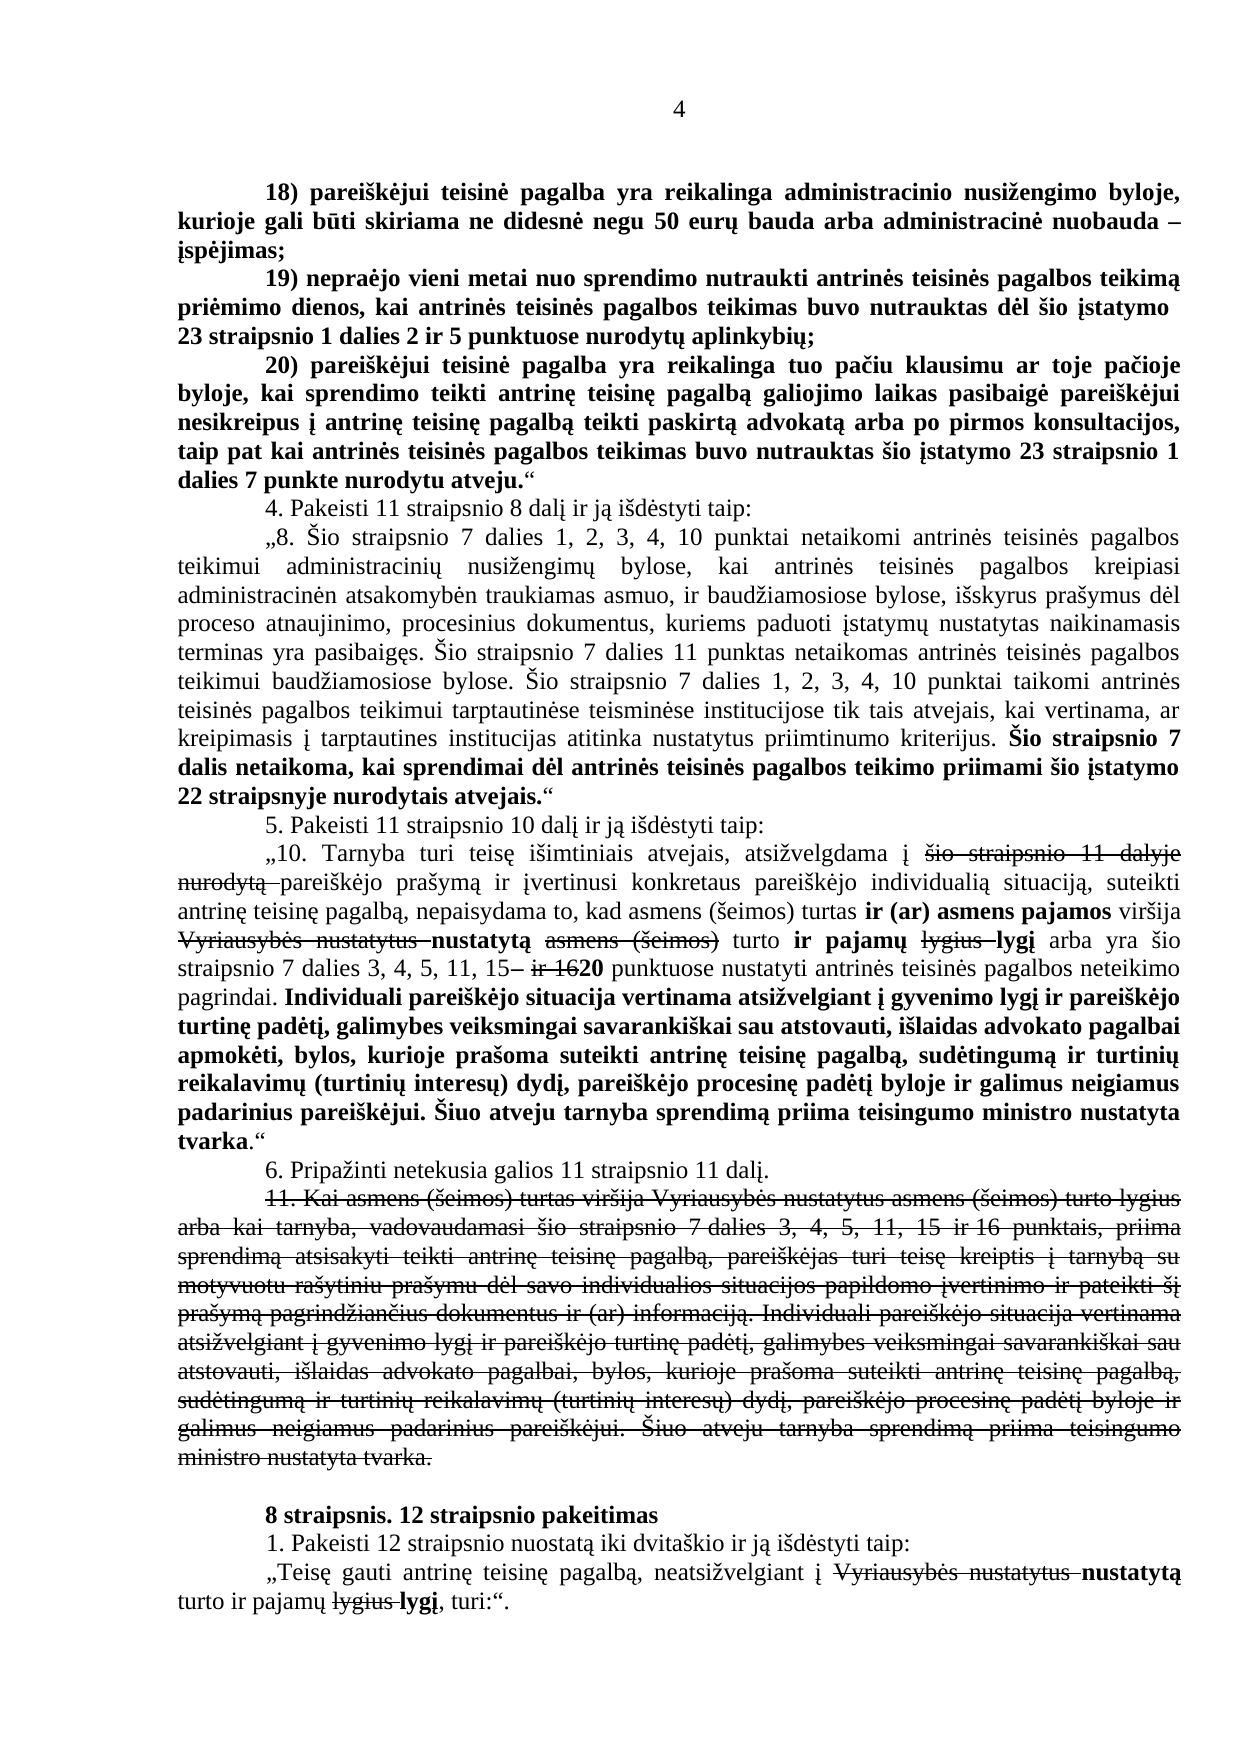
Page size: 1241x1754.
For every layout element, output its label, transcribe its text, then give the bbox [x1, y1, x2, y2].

text 11. Kai asmens (šeimos) turtas viršija Vyriausybės nustatytus asmens (šeimos) turto lygius arba kai tarnyba, vadovaudamasi šio straipsnio 7 dalies 3, 4, 5, 11, 15 ir 16 punktais, priima sprendimą atsisakyti teikti antrinę teisinę pagalbą, pareiškėjas turi teisę kreiptis į tarnybą su motyvuotu rašytiniu prašymu dėl savo individualios situacijos papildomo įvertinimo ir pateikti šį prašymą pagrindžiančius dokumentus ir (ar) informaciją. Individuali pareiškėjo situacija vertinama atsižvelgiant į gyvenimo lygį ir pareiškėjo turtinę padėtį, galimybes veiksmingai savarankiškai sau atstovauti, išlaidas advokato pagalbai, bylos, kurioje prašoma suteikti antrinę teisinę pagalbą, sudėtingumą ir turtinių reikalavimų (turtinių interesų) dydį, pareiškėjo procesinę padėtį byloje ir galimus neigiamus padarinius pareiškėjui. Šiuo atveju tarnyba sprendimą priima teisingumo ministro nustatyta tvarka. [177, 1183, 1181, 1228]
text 6. Pripažinti netekusia galios 11 straipsnio 11 dalį. [177, 1155, 1181, 1183]
text 11. Kai asmens (šeimos) turtas viršija Vyriausybės nustatytus asmens (šeimos) turto lygius arba kai tarnyba, vadovaudamasi šio straipsnio 7 dalies 3, 4, 5, 11, 15 ir 16 punktais, priima sprendimą atsisakyti teikti antrinę teisinę pagalbą, pareiškėjas turi teisę kreiptis į tarnybą su motyvuotu rašytiniu prašymu dėl savo individualios situacijos papildomo įvertinimo ir pateikti šį prašymą pagrindžiančius dokumentus ir (ar) informaciją. Individuali pareiškėjo situacija vertinama atsižvelgiant į gyvenimo lygį ir pareiškėjo turtinę padėtį, galimybes veiksmingai savarankiškai sau atstovauti, išlaidas advokato pagalbai, bylos, kurioje prašoma suteikti antrinę teisinę pagalbą, sudėtingumą ir turtinių reikalavimų (turtinių interesų) dydį, pareiškėjo procesinę padėtį byloje ir galimus neigiamus padarinius pareiškėjui. Šiuo atveju tarnyba sprendimą priima teisingumo ministro nustatyta tvarka. [177, 1401, 1181, 1429]
text 11. Kai asmens (šeimos) turtas viršija Vyriausybės nustatytus asmens (šeimos) turto lygius arba kai tarnyba, vadovaudamasi šio straipsnio 7 dalies 3, 4, 5, 11, 15 ir 16 punktais, priima sprendimą atsisakyti teikti antrinę teisinę pagalbą, pareiškėjas turi teisę kreiptis į tarnybą su motyvuotu rašytiniu prašymu dėl savo individualios situacijos papildomo įvertinimo ir pateikti šį prašymą pagrindžiančius dokumentus ir (ar) informaciją. Individuali pareiškėjo situacija vertinama atsižvelgiant į gyvenimo lygį ir pareiškėjo turtinę padėtį, galimybes veiksmingai savarankiškai sau atstovauti, išlaidas advokato pagalbai, bylos, kurioje prašoma suteikti antrinę teisinę pagalbą, sudėtingumą ir turtinių reikalavimų (turtinių interesų) dydį, pareiškėjo procesinę padėtį byloje ir galimus neigiamus padarinius pareiškėjui. Šiuo atveju tarnyba sprendimą priima teisingumo ministro nustatyta tvarka. [177, 1373, 1181, 1400]
text 5. Pakeisti 11 straipsnio 10 dalį ir ją išdėstyti taip: [177, 810, 1181, 838]
text 18) pareiškėjui teisinė pagalba yra reikalinga administracinio nusižengimo byloje, kurioje gali būti skiriama ne didesnė negu 50 eurų bauda arba administracinė nuobauda – įspėjimas; [177, 177, 1181, 263]
text „Teisę gauti antrinę teisinę pagalbą, neatsižvelgiant į Vyriausybės nustatytus nustatytą turto ir pajamų lygius lygį, turi:“. [177, 1557, 1181, 1615]
text 19) nepraėjo vieni metai nuo sprendimo nutraukti antrinės teisinės pagalbos teikimą priėmimo dienos, kai antrinės teisinės pagalbos teikimas buvo nutrauktas dėl šio įstatymo 23 straipsnio 1 dalies 2 ir 5 punktuose nurodytų aplinkybių; [177, 263, 1181, 350]
text 11. Kai asmens (šeimos) turtas viršija Vyriausybės nustatytus asmens (šeimos) turto lygius arba kai tarnyba, vadovaudamasi šio straipsnio 7 dalies 3, 4, 5, 11, 15 ir 16 punktais, priima sprendimą atsisakyti teikti antrinę teisinę pagalbą, pareiškėjas turi teisę kreiptis į tarnybą su motyvuotu rašytiniu prašymu dėl savo individualios situacijos papildomo įvertinimo ir pateikti šį prašymą pagrindžiančius dokumentus ir (ar) informaciją. Individuali pareiškėjo situacija vertinama atsižvelgiant į gyvenimo lygį ir pareiškėjo turtinę padėtį, galimybes veiksmingai savarankiškai sau atstovauti, išlaidas advokato pagalbai, bylos, kurioje prašoma suteikti antrinę teisinę pagalbą, sudėtingumą ir turtinių reikalavimų (turtinių interesų) dydį, pareiškėjo procesinę padėtį byloje ir galimus neigiamus padarinius pareiškėjui. Šiuo atveju tarnyba sprendimą priima teisingumo ministro nustatyta tvarka. [177, 1229, 1181, 1285]
text 4. Pakeisti 11 straipsnio 8 dalį ir ją išdėstyti taip: [177, 493, 1181, 522]
text 11. Kai asmens (šeimos) turtas viršija Vyriausybės nustatytus asmens (šeimos) turto lygius arba kai tarnyba, vadovaudamasi šio straipsnio 7 dalies 3, 4, 5, 11, 15 ir 16 punktais, priima sprendimą atsisakyti teikti antrinę teisinę pagalbą, pareiškėjas turi teisę kreiptis į tarnybą su motyvuotu rašytiniu prašymu dėl savo individualios situacijos papildomo įvertinimo ir pateikti šį prašymą pagrindžiančius dokumentus ir (ar) informaciją. Individuali pareiškėjo situacija vertinama atsižvelgiant į gyvenimo lygį ir pareiškėjo turtinę padėtį, galimybes veiksmingai savarankiškai sau atstovauti, išlaidas advokato pagalbai, bylos, kurioje prašoma suteikti antrinę teisinę pagalbą, sudėtingumą ir turtinių reikalavimų (turtinių interesų) dydį, pareiškėjo procesinę padėtį byloje ir galimus neigiamus padarinius pareiškėjui. Šiuo atveju tarnyba sprendimą priima teisingumo ministro nustatyta tvarka. [177, 1286, 1181, 1314]
text „8. Šio straipsnio 7 dalies 1, 2, 3, 4, 10 punktai netaikomi antrinės teisinės pagalbos teikimui administracinių nusižengimų bylose, kai antrinės teisinės pagalbos kreipiasi administracinėn atsakomybėn traukiamas asmuo, ir baudžiamosiose bylose, išskyrus prašymus dėl proceso atnaujinimo, procesinius dokumentus, kuriems paduoti įstatymų nustatytas naikinamasis terminas yra pasibaigęs. Šio straipsnio 7 dalies 11 punktas netaikomas antrinės teisinės pagalbos teikimui baudžiamosiose bylose. Šio straipsnio 7 dalies 1, 2, 3, 4, 10 punktai taikomi antrinės teisinės pagalbos teikimui tarptautinėse teisminėse institucijose tik tais atvejais, kai vertinama, ar kreipimasis į tarptautines institucijas atitinka nustatytus priimtinumo kriterijus. Šio straipsnio 7 dalis netaikoma, kai sprendimai dėl antrinės teisinės pagalbos teikimo priimami šio įstatymo 22 straipsnyje nurodytais atvejais.“ [177, 522, 1181, 810]
text 11. Kai asmens (šeimos) turtas viršija Vyriausybės nustatytus asmens (šeimos) turto lygius arba kai tarnyba, vadovaudamasi šio straipsnio 7 dalies 3, 4, 5, 11, 15 ir 16 punktais, priima sprendimą atsisakyti teikti antrinę teisinę pagalbą, pareiškėjas turi teisę kreiptis į tarnybą su motyvuotu rašytiniu prašymu dėl savo individualios situacijos papildomo įvertinimo ir pateikti šį prašymą pagrindžiančius dokumentus ir (ar) informaciją. Individuali pareiškėjo situacija vertinama atsižvelgiant į gyvenimo lygį ir pareiškėjo turtinę padėtį, galimybes veiksmingai savarankiškai sau atstovauti, išlaidas advokato pagalbai, bylos, kurioje prašoma suteikti antrinę teisinę pagalbą, sudėtingumą ir turtinių reikalavimų (turtinių interesų) dydį, pareiškėjo procesinę padėtį byloje ir galimus neigiamus padarinius pareiškėjui. Šiuo atveju tarnyba sprendimą priima teisingumo ministro nustatyta tvarka. [177, 1344, 1181, 1372]
text 11. Kai asmens (šeimos) turtas viršija Vyriausybės nustatytus asmens (šeimos) turto lygius arba kai tarnyba, vadovaudamasi šio straipsnio 7 dalies 3, 4, 5, 11, 15 ir 16 punktais, priima sprendimą atsisakyti teikti antrinę teisinę pagalbą, pareiškėjas turi teisę kreiptis į tarnybą su motyvuotu rašytiniu prašymu dėl savo individualios situacijos papildomo įvertinimo ir pateikti šį prašymą pagrindžiančius dokumentus ir (ar) informaciją. Individuali pareiškėjo situacija vertinama atsižvelgiant į gyvenimo lygį ir pareiškėjo turtinę padėtį, galimybes veiksmingai savarankiškai sau atstovauti, išlaidas advokato pagalbai, bylos, kurioje prašoma suteikti antrinę teisinę pagalbą, sudėtingumą ir turtinių reikalavimų (turtinių interesų) dydį, pareiškėjo procesinę padėtį byloje ir galimus neigiamus padarinius pareiškėjui. Šiuo atveju tarnyba sprendimą priima teisingumo ministro nustatyta tvarka. [177, 1315, 1181, 1343]
text 20) pareiškėjui teisinė pagalba yra reikalinga tuo pačiu klausimu ar toje pačioje byloje, kai sprendimo teikti antrinę teisinę pagalbą galiojimo laikas pasibaigė pareiškėjui nesikreipus į antrinę teisinę pagalbą teikti paskirtą advokatą arba po pirmos konsultacijos, taip pat kai antrinės teisinės pagalbos teikimas buvo nutrauktas šio įstatymo 23 straipsnio 1 dalies 7 punkte nurodytu atveju.“ [177, 350, 1181, 493]
text 8 straipsnis. 12 straipsnio pakeitimas [177, 1500, 1181, 1528]
text 1. Pakeisti 12 straipsnio nuostatą iki dvitaškio ir ją išdėstyti taip: [177, 1528, 1181, 1557]
text 11. Kai asmens (šeimos) turtas viršija Vyriausybės nustatytus asmens (šeimos) turto lygius arba kai tarnyba, vadovaudamasi šio straipsnio 7 dalies 3, 4, 5, 11, 15 ir 16 punktais, priima sprendimą atsisakyti teikti antrinę teisinę pagalbą, pareiškėjas turi teisę kreiptis į tarnybą su motyvuotu rašytiniu prašymu dėl savo individualios situacijos papildomo įvertinimo ir pateikti šį prašymą pagrindžiančius dokumentus ir (ar) informaciją. Individuali pareiškėjo situacija vertinama atsižvelgiant į gyvenimo lygį ir pareiškėjo turtinę padėtį, galimybes veiksmingai savarankiškai sau atstovauti, išlaidas advokato pagalbai, bylos, kurioje prašoma suteikti antrinę teisinę pagalbą, sudėtingumą ir turtinių reikalavimų (turtinių interesų) dydį, pareiškėjo procesinę padėtį byloje ir galimus neigiamus padarinius pareiškėjui. Šiuo atveju tarnyba sprendimą priima teisingumo ministro nustatyta tvarka. [177, 1430, 1181, 1471]
text „10. Tarnyba turi teisę išimtiniais atvejais, atsižvelgdama į šio straipsnio 11 dalyje nurodytą pareiškėjo prašymą ir įvertinusi konkretaus pareiškėjo individualią situaciją, suteikti antrinę teisinę pagalbą, nepaisydama to, kad asmens (šeimos) turtas ir (ar) asmens pajamos viršija Vyriausybės nustatytus nustatytą asmens (šeimos) turto ir pajamų lygius lygį arba yra šio straipsnio 7 dalies 3, 4, 5, 11, 15– ir 1620 punktuose nustatyti antrinės teisinės pagalbos neteikimo pagrindai. Individuali pareiškėjo situacija vertinama atsižvelgiant į gyvenimo lygį ir pareiškėjo turtinę padėtį, galimybes veiksmingai savarankiškai sau atstovauti, išlaidas advokato pagalbai apmokėti, bylos, kurioje prašoma suteikti antrinę teisinę pagalbą, sudėtingumą ir turtinių reikalavimų (turtinių interesų) dydį, pareiškėjo procesinę padėtį byloje ir galimus neigiamus padarinius pareiškėjui. Šiuo atveju tarnyba sprendimą priima teisingumo ministro nustatyta tvarka.“ [177, 838, 1181, 1155]
